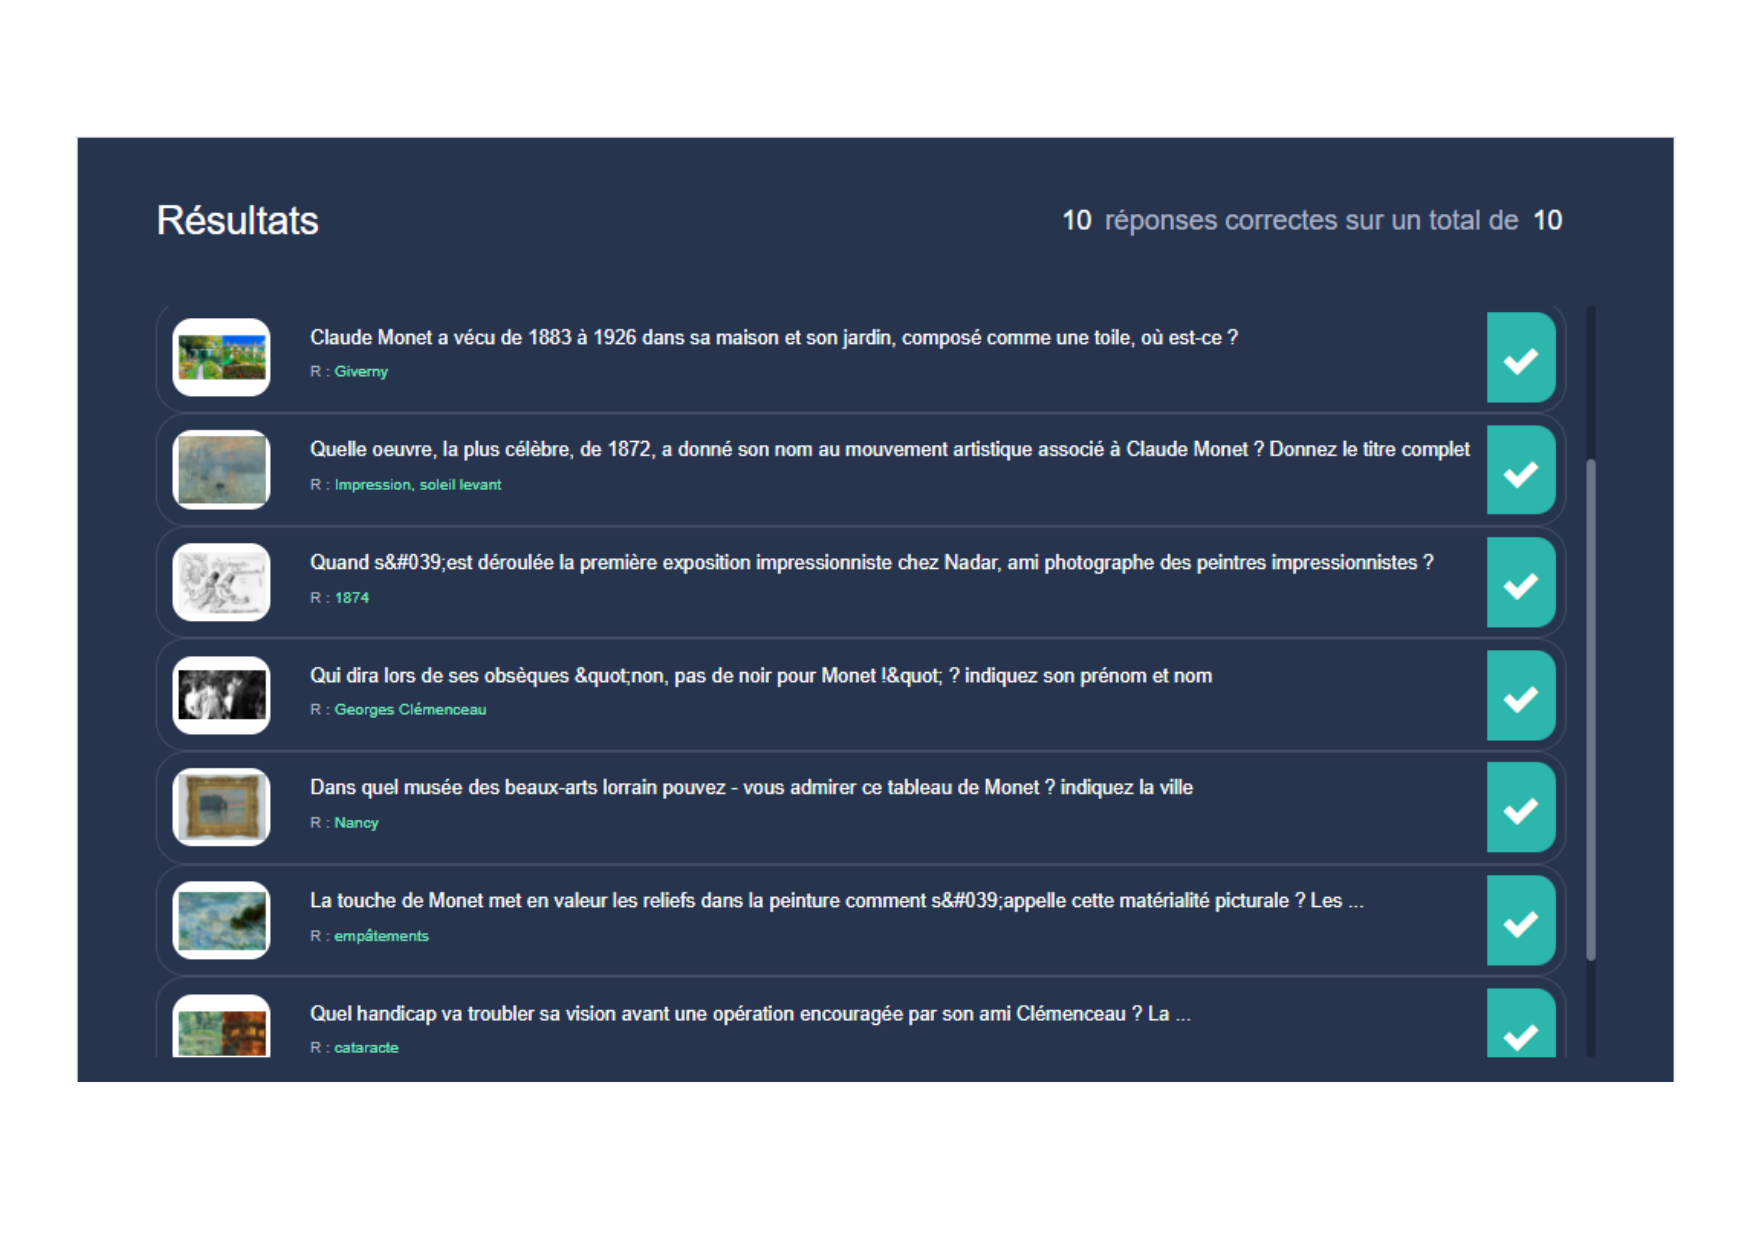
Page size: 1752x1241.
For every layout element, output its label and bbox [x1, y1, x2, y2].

picture [75, 136, 1677, 1082]
